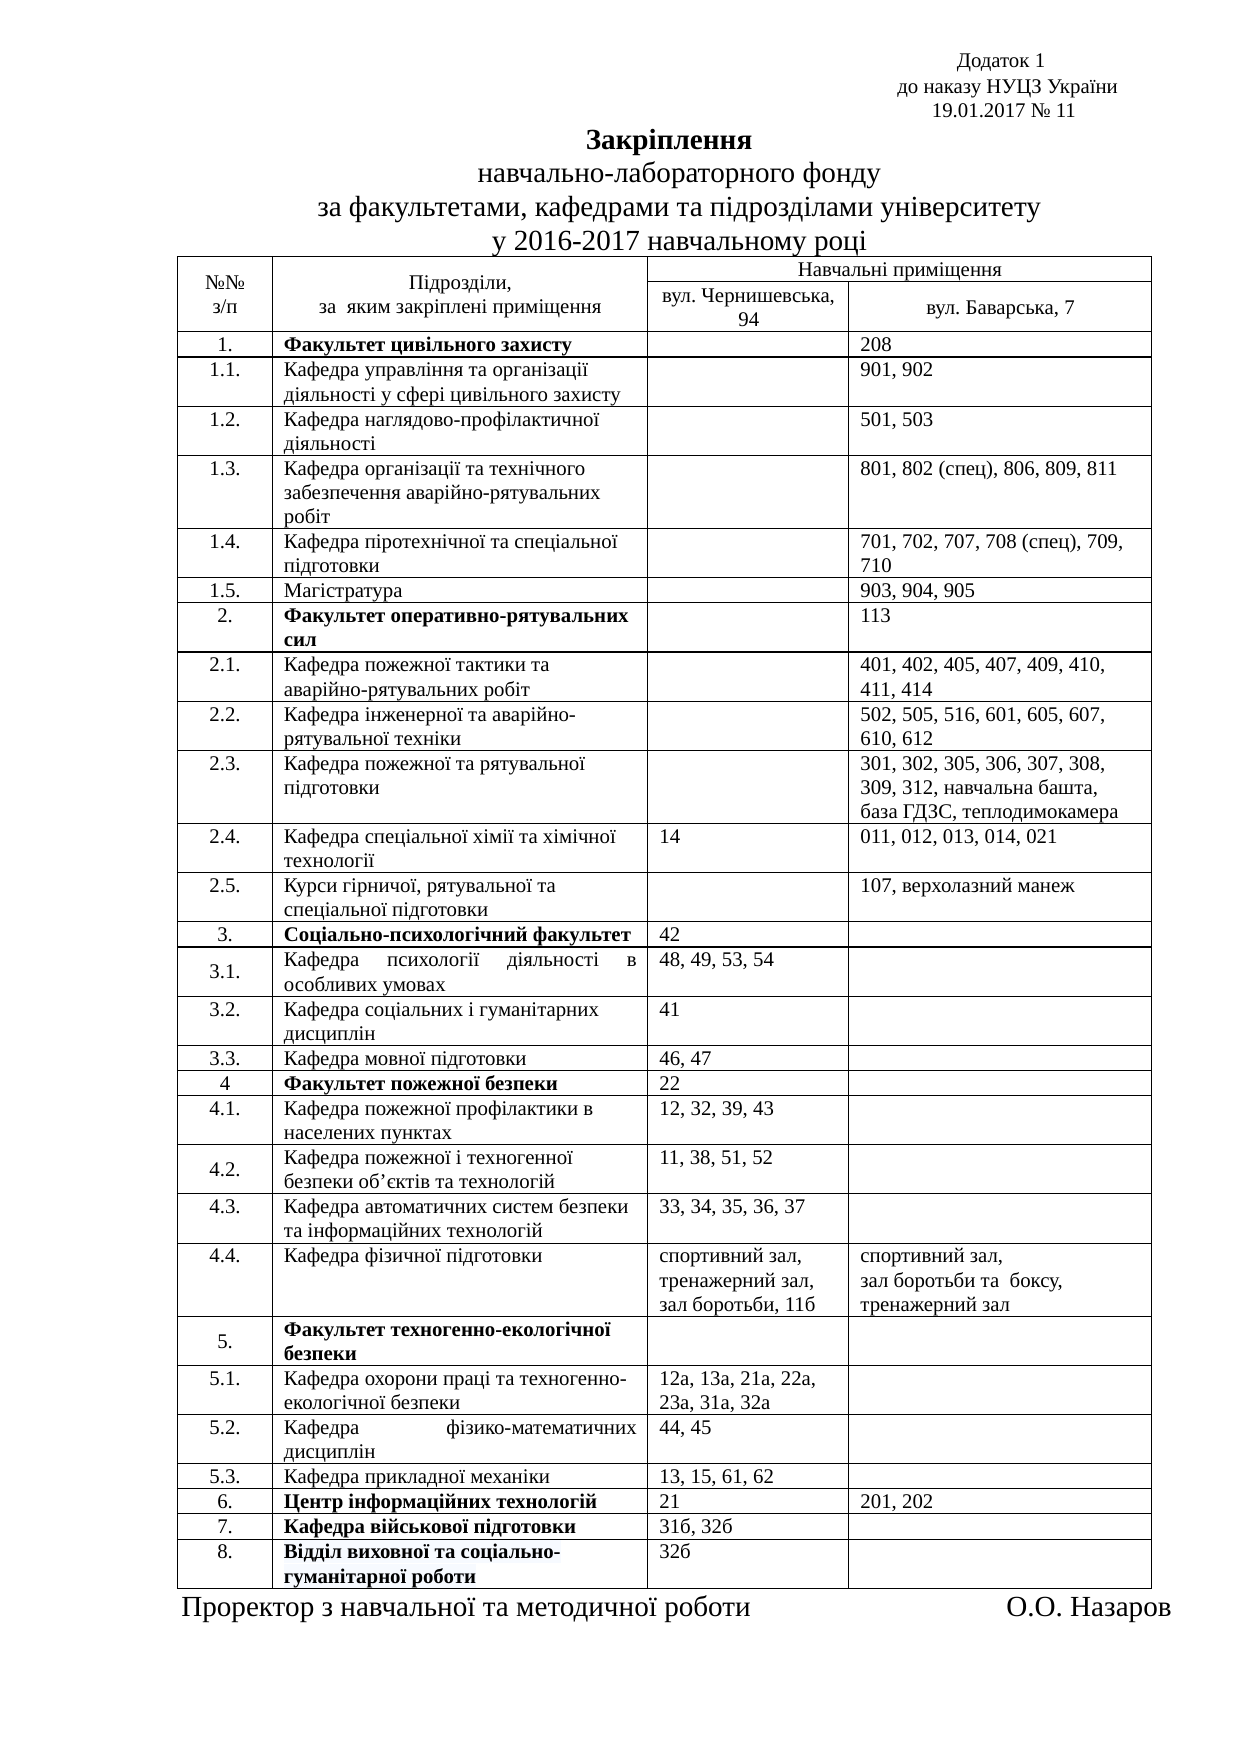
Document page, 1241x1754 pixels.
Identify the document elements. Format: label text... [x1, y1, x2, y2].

table_cell 4 [178, 1071, 272, 1095]
table_cell 21 [648, 1489, 848, 1513]
table_cell Кафедра наглядово-профілактичної діяльності [273, 407, 647, 455]
table_cell [849, 1096, 1151, 1144]
table_cell Кафедра управління та організації діяльності у сфері цивільного захисту [273, 358, 647, 406]
table_cell 22 [648, 1071, 848, 1095]
table_cell 46, 47 [648, 1046, 848, 1070]
table_cell 3. [178, 922, 272, 946]
table_cell 201, 202 [849, 1489, 1151, 1513]
text 19.01.2017 № 11 [753, 98, 1181, 122]
table_cell Кафедра пожежної тактики та аварійно-рятувальних робіт [273, 653, 647, 701]
table_cell Кафедра фізичної підготовки [273, 1244, 647, 1316]
table_cell [648, 603, 848, 651]
table_cell 3.1. [178, 948, 272, 996]
table_cell Соціально-психологічний факультет [273, 922, 647, 946]
table_cell Факультет цивільного захисту [273, 332, 647, 356]
text у 2016-2017 навчальному році [177, 223, 1181, 256]
table_cell Кафедра автоматичних систем безпеки та інформаційних технологій [273, 1194, 647, 1242]
table_cell 13, 15, 61, 62 [648, 1464, 848, 1488]
table_cell 1.1. [178, 358, 272, 406]
table_cell 2. [178, 603, 272, 651]
table_cell 2.2. [178, 702, 272, 750]
table_cell Відділ виховної та соціально-гуманітарної роботи [273, 1540, 647, 1588]
table_cell 5. [178, 1317, 272, 1365]
table_cell 32б [648, 1540, 848, 1588]
table_cell [648, 407, 848, 455]
text до наказу НУЦЗ України [833, 74, 1181, 98]
table_cell [849, 1071, 1151, 1095]
table_cell 2.1. [178, 653, 272, 701]
table_cell [648, 1317, 848, 1365]
text навчально-лабораторного фонду [177, 156, 1181, 189]
table_cell 42 [648, 922, 848, 946]
table_cell [648, 456, 848, 528]
table_cell 5.3. [178, 1464, 272, 1488]
table_cell 4.4. [178, 1244, 272, 1316]
table_cell 6. [178, 1489, 272, 1513]
table_cell 7. [178, 1514, 272, 1538]
table_cell [849, 1317, 1151, 1365]
table_cell 4.3. [178, 1194, 272, 1242]
table_cell Кафедра пожежної профілактики в населених пунктах [273, 1096, 647, 1144]
table_cell Факультет техногенно-екологічної безпеки [273, 1317, 647, 1365]
table_header Підрозділи, за яким закріплені приміщення [273, 257, 647, 331]
table_cell 1. [178, 332, 272, 356]
table_cell 11, 38, 51, 52 [648, 1145, 848, 1193]
table_cell Факультет пожежної безпеки [273, 1071, 647, 1095]
table_cell Кафедра психології діяльності в особливих умовах [273, 948, 647, 996]
table_cell [849, 922, 1151, 946]
table_cell 501, 503 [849, 407, 1151, 455]
table_cell спортивний зал, зал боротьби та боксу, тренажерний зал [849, 1244, 1151, 1316]
table_cell Центр інформаційних технологій [273, 1489, 647, 1513]
table_cell Кафедра військової підготовки [273, 1514, 647, 1538]
table_cell 33, 34, 35, 36, 37 [648, 1194, 848, 1242]
table_cell 208 [849, 332, 1151, 356]
table_cell [849, 1415, 1151, 1463]
table_cell [849, 1145, 1151, 1193]
table_cell вул. Баварська, 7 [849, 282, 1151, 331]
table_cell 48, 49, 53, 54 [648, 948, 848, 996]
table_cell 5.2. [178, 1415, 272, 1463]
text Закріплення [177, 122, 1181, 156]
table_cell [648, 702, 848, 750]
table_cell 301, 302, 305, 306, 307, 308, 309, 312, навчальна башта, база ГДЗС, теплодимокамера [849, 751, 1151, 823]
table_cell 12а, 13а, 21а, 22а, 23а, 31а, 32а [648, 1366, 848, 1414]
table_header Навчальні приміщення [648, 257, 1151, 281]
table_cell Кафедра фізико-математичних дисциплін [273, 1415, 647, 1463]
table_cell Кафедра інженерної та аварійно-рятувальної техніки [273, 702, 647, 750]
table_cell [849, 997, 1151, 1045]
table_cell Курси гірничої, рятувальної та спеціальної підготовки [273, 873, 647, 921]
table_cell [648, 529, 848, 577]
table_cell 903, 904, 905 [849, 578, 1151, 602]
table_cell 12, 32, 39, 43 [648, 1096, 848, 1144]
table_cell [648, 358, 848, 406]
table_cell Факультет оперативно-рятувальних сил [273, 603, 647, 651]
table_cell [849, 1540, 1151, 1588]
table_cell [648, 332, 848, 356]
table_cell Кафедра пожежної та рятувальної підготовки [273, 751, 647, 823]
text за факультетами, кафедрами та підрозділами університету [177, 189, 1181, 223]
table_cell [648, 873, 848, 921]
table_cell 4.1. [178, 1096, 272, 1144]
text Проректор з навчальної та методичної роботи О.О. Назаров [171, 1589, 1181, 1622]
table_cell [849, 1046, 1151, 1070]
table_header №№ з/п [178, 257, 272, 331]
table_cell 8. [178, 1540, 272, 1588]
table_cell 2.4. [178, 824, 272, 872]
table_cell [849, 1514, 1151, 1538]
table_cell Кафедра піротехнічної та спеціальної підготовки [273, 529, 647, 577]
table_cell Кафедра соціальних і гуманітарних дисциплін [273, 997, 647, 1045]
table_cell 011, 012, 013, 014, 021 [849, 824, 1151, 872]
table_cell спортивний зал, тренажерний зал, зал боротьби, 11б [648, 1244, 848, 1316]
table_cell [849, 1194, 1151, 1242]
table_cell Кафедра прикладної механіки [273, 1464, 647, 1488]
table_cell Кафедра спеціальної хімії та хімічної технології [273, 824, 647, 872]
table_cell 401, 402, 405, 407, 409, 410, 411, 414 [849, 653, 1151, 701]
table_cell 5.1. [178, 1366, 272, 1414]
table_cell Кафедра охорони праці та техногенно-екологічної безпеки [273, 1366, 647, 1414]
table_cell Кафедра пожежної і техногенної безпеки об’єктів та технологій [273, 1145, 647, 1193]
table_cell 901, 902 [849, 358, 1151, 406]
table_cell 113 [849, 603, 1151, 651]
table_cell 14 [648, 824, 848, 872]
table_cell Кафедра мовної підготовки [273, 1046, 647, 1070]
table_cell 3.2. [178, 997, 272, 1045]
table_cell 801, 802 (спец), 806, 809, 811 [849, 456, 1151, 528]
table_cell 4.2. [178, 1145, 272, 1193]
table_cell 2.3. [178, 751, 272, 823]
table_cell [648, 653, 848, 701]
table_cell [648, 578, 848, 602]
table_cell Магістратура [273, 578, 647, 602]
table_cell 1.2. [178, 407, 272, 455]
table_cell [849, 1366, 1151, 1414]
table_cell 3.3. [178, 1046, 272, 1070]
table_cell 2.5. [178, 873, 272, 921]
table_cell вул. Чернишевська, 94 [648, 282, 848, 331]
table_cell 1.4. [178, 529, 272, 577]
table_cell 44, 45 [648, 1415, 848, 1463]
table_cell [849, 1464, 1151, 1488]
table_cell 1.5. [178, 578, 272, 602]
table_cell 107, верхолазний манеж [849, 873, 1151, 921]
table_cell [648, 751, 848, 823]
table_cell Кафедра організації та технічного забезпечення аварійно-рятувальних робіт [273, 456, 647, 528]
table_cell 1.3. [178, 456, 272, 528]
table_cell 502, 505, 516, 601, 605, 607, 610, 612 [849, 702, 1151, 750]
table_cell [849, 948, 1151, 996]
table_cell 41 [648, 997, 848, 1045]
text Додаток 1 [815, 45, 1181, 74]
table_cell 31б, 32б [648, 1514, 848, 1538]
table_cell 701, 702, 707, 708 (спец), 709, 710 [849, 529, 1151, 577]
